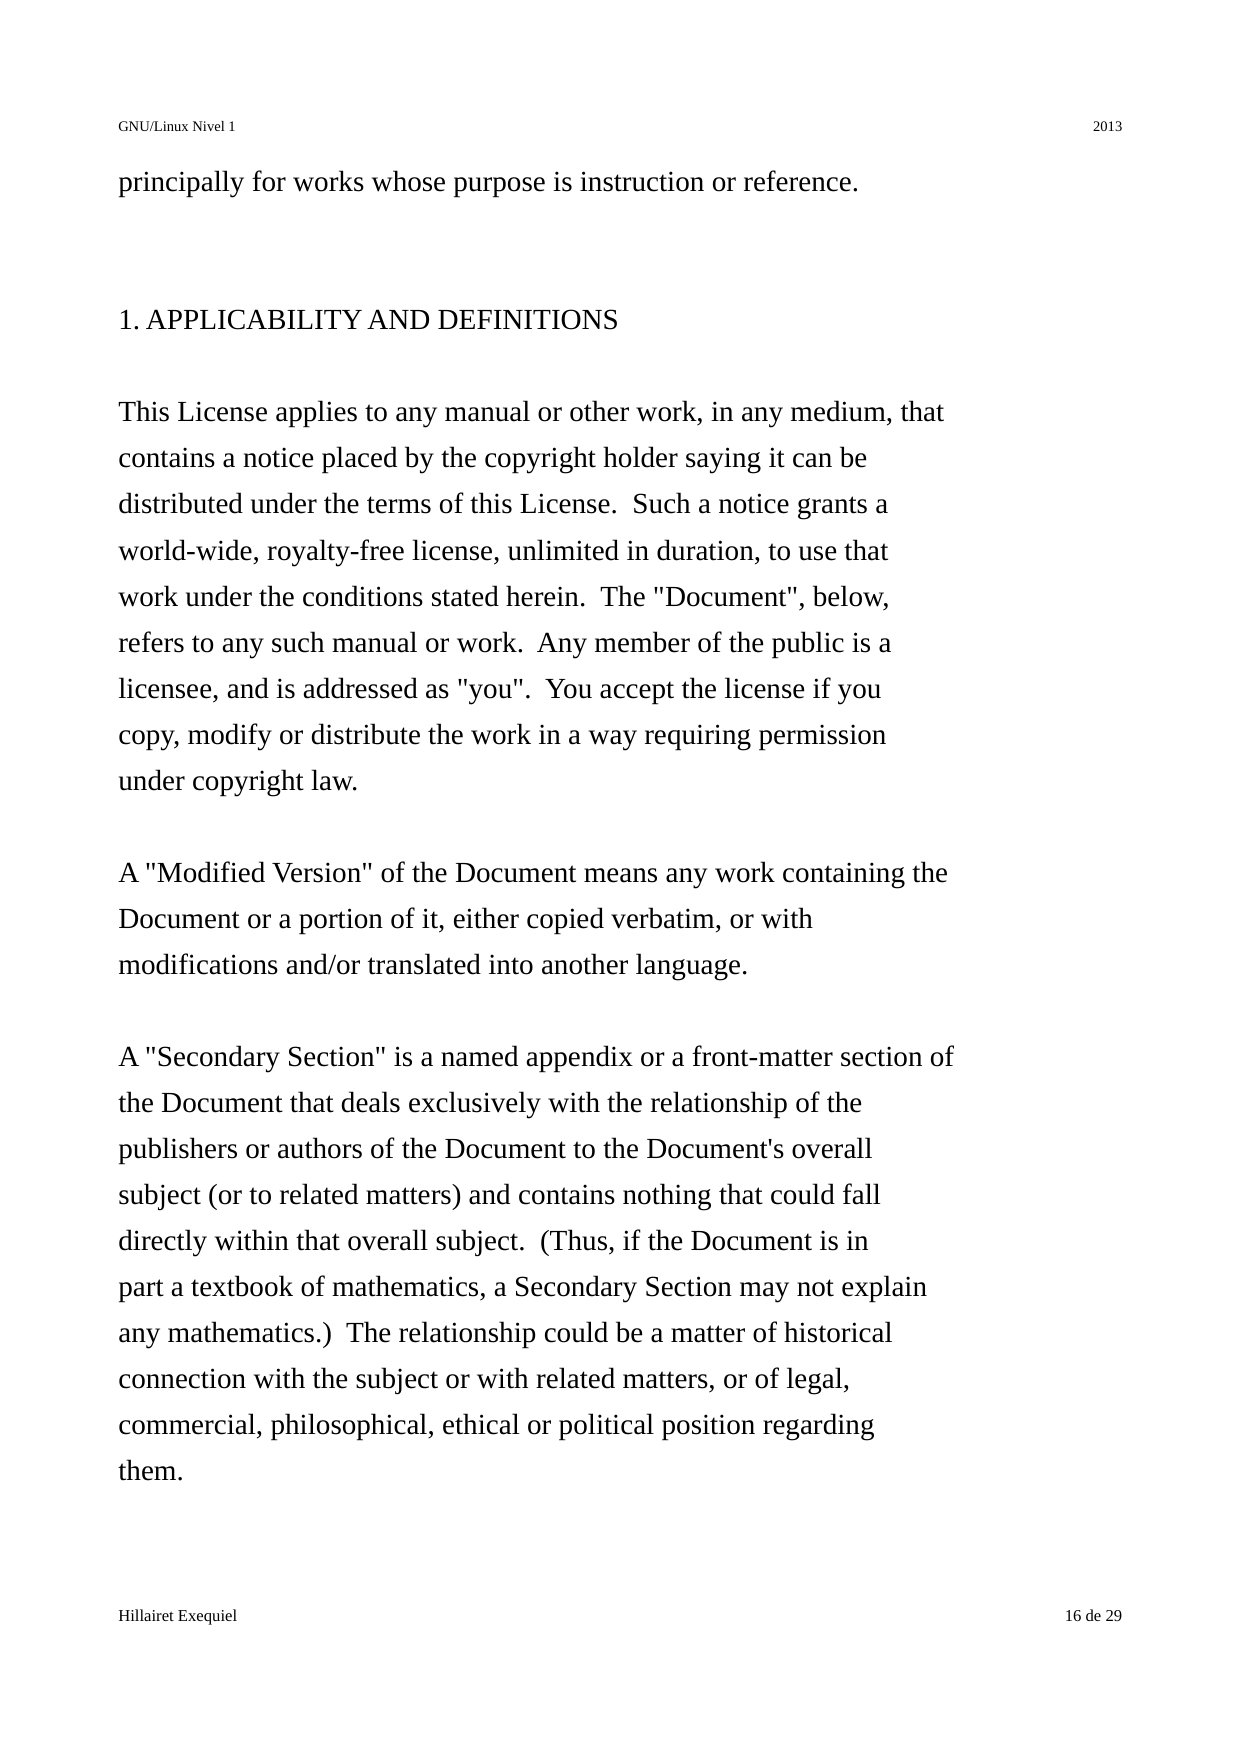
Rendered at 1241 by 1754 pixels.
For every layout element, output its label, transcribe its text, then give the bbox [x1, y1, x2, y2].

text world-wide, royalty-free license, unlimited in duration, to use that [118, 533, 1122, 566]
text commercial, philosophical, ethical or political position regarding [118, 1407, 1122, 1441]
text any mathematics.) The relationship could be a matter of historical [118, 1315, 1122, 1349]
text copy, modify or distribute the work in a way requiring permission [118, 717, 1122, 750]
text licensee, and is addressed as "you". You accept the license if you [118, 671, 1122, 704]
text subject (or to related matters) and contains nothing that could fall [118, 1177, 1122, 1211]
text A "Modified Version" of the Document means any work containing the [118, 855, 1122, 888]
text connection with the subject or with related matters, or of legal, [118, 1361, 1122, 1395]
text them. [118, 1453, 1122, 1487]
text Document or a portion of it, either copied verbatim, or with [118, 901, 1122, 934]
text refers to any such manual or work. Any member of the public is a [118, 625, 1122, 658]
text principally for works whose purpose is instruction or reference. [118, 164, 1122, 198]
text 1. APPLICABILITY AND DEFINITIONS [118, 302, 1122, 336]
text contains a notice placed by the copyright holder saying it can be [118, 441, 1122, 474]
text This License applies to any manual or other work, in any medium, that [118, 394, 1122, 428]
text directly within that overall subject. (Thus, if the Document is in [118, 1223, 1122, 1257]
text distributed under the terms of this License. Such a notice grants a [118, 487, 1122, 520]
text under copyright law. [118, 763, 1122, 796]
text A "Secondary Section" is a named appendix or a front-matter section of [118, 1039, 1122, 1073]
text the Document that deals exclusively with the relationship of the [118, 1085, 1122, 1119]
text part a textbook of mathematics, a Secondary Section may not explain [118, 1269, 1122, 1303]
text publishers or authors of the Document to the Document's overall [118, 1131, 1122, 1165]
text work under the conditions stated herein. The "Document", below, [118, 579, 1122, 612]
text modifications and/or translated into another language. [118, 947, 1122, 981]
